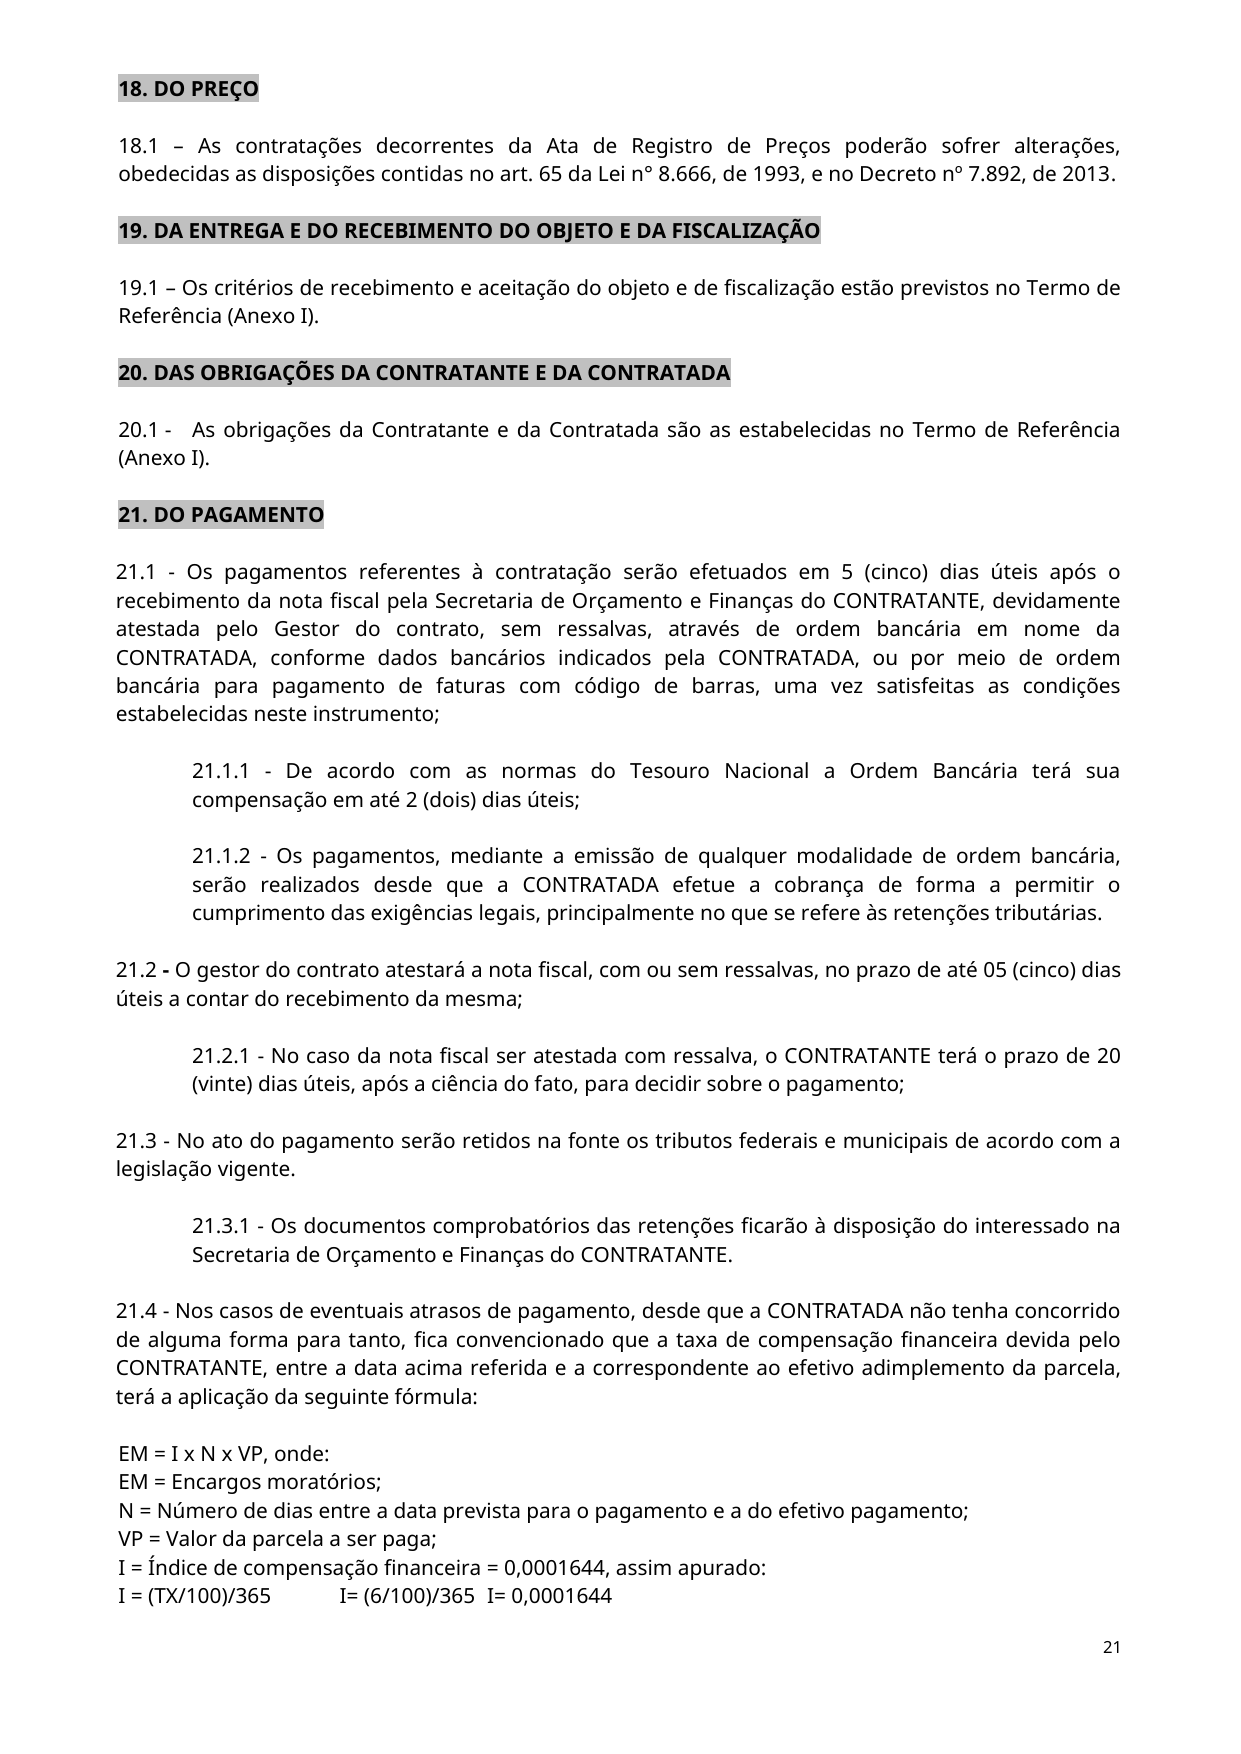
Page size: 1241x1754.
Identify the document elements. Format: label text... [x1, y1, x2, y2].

text N = Número de dias entre a data prevista para o pagamento e a do efetivo pagamento; [118, 1496, 1122, 1524]
text EM = I x N x VP, onde: [118, 1439, 1122, 1467]
text 21.1.2 - Os pagamentos, mediante a emissão de qualquer modalidade de ordem bancária, serão realizados desde que a CONTRATADA efetue a cobrança de forma a permitir o cumprimento das exigências legais, principalmente no que se refere às retenções tributárias. [192, 842, 1122, 927]
text I = Índice de compensação financeira = 0,0001644, assim apurado: [118, 1553, 1122, 1581]
text 21.1.1 - De acordo com as normas do Tesouro Nacional a Ordem Bancária terá sua compensação em até 2 (dois) dias úteis; [192, 756, 1122, 813]
text 21.2.1 - No caso da nota fiscal ser atestada com ressalva, o CONTRATANTE terá o prazo de 20 (vinte) dias úteis, após a ciência do fato, para decidir sobre o pagamento; [192, 1041, 1122, 1098]
text 21. DO PAGAMENTO [118, 500, 1122, 529]
text EM = Encargos moratórios; [118, 1467, 1122, 1496]
text 21.4 - Nos casos de eventuais atrasos de pagamento, desde que a CONTRATADA não tenha concorrido de alguma forma para tanto, fica convencionado que a taxa de compensação financeira devida pelo CONTRATANTE, entre a data acima referida e a correspondente ao efetivo adimplemento da parcela, terá a aplicação da seguinte fórmula: [116, 1297, 1122, 1410]
text 21.2 - O gestor do contrato atestará a nota fiscal, com ou sem ressalvas, no prazo de até 05 (cinco) dias úteis a contar do recebimento da mesma; [116, 955, 1122, 1012]
text 18.1 – As contratações decorrentes da Ata de Registro de Preços poderão sofrer alterações, obedecidas as disposições contidas no art. 65 da Lei n° 8.666, de 1993, e no Decreto nº 7.892, de 2013. [118, 131, 1122, 188]
text 21.1 - Os pagamentos referentes à contratação serão efetuados em 5 (cinco) dias úteis após o recebimento da nota fiscal pela Secretaria de Orçamento e Finanças do CONTRATANTE, devidamente atestada pelo Gestor do contrato, sem ressalvas, através de ordem bancária em nome da CONTRATADA, conforme dados bancários indicados pela CONTRATADA, ou por meio de ordem bancária para pagamento de faturas com código de barras, uma vez satisfeitas as condições estabelecidas neste instrumento; [116, 557, 1122, 728]
text 20. DAS OBRIGAÇÕES DA CONTRATANTE E DA CONTRATADA [118, 358, 1122, 387]
text 18. DO PREÇO [118, 74, 1122, 102]
text 19.1 – Os critérios de recebimento e aceitação do objeto e de fiscalização estão previstos no Termo de Referência (Anexo I). [118, 273, 1122, 330]
text VP = Valor da parcela a ser paga; [118, 1524, 1122, 1553]
text I = (TX/100)/365 I= (6/100)/365 I= 0,0001644 [118, 1581, 1122, 1609]
text 20.1 - As obrigações da Contratante e da Contratada são as estabelecidas no Termo de Referência (Anexo I). [118, 415, 1122, 472]
text 21.3.1 - Os documentos comprobatórios das retenções ficarão à disposição do interessado na Secretaria de Orçamento e Finanças do CONTRATANTE. [192, 1211, 1122, 1268]
text 21.3 - No ato do pagamento serão retidos na fonte os tributos federais e municipais de acordo com a legislação vigente. [116, 1126, 1122, 1183]
text 19. DA ENTREGA E DO RECEBIMENTO DO OBJETO E DA FISCALIZAÇÃO [118, 216, 1122, 244]
